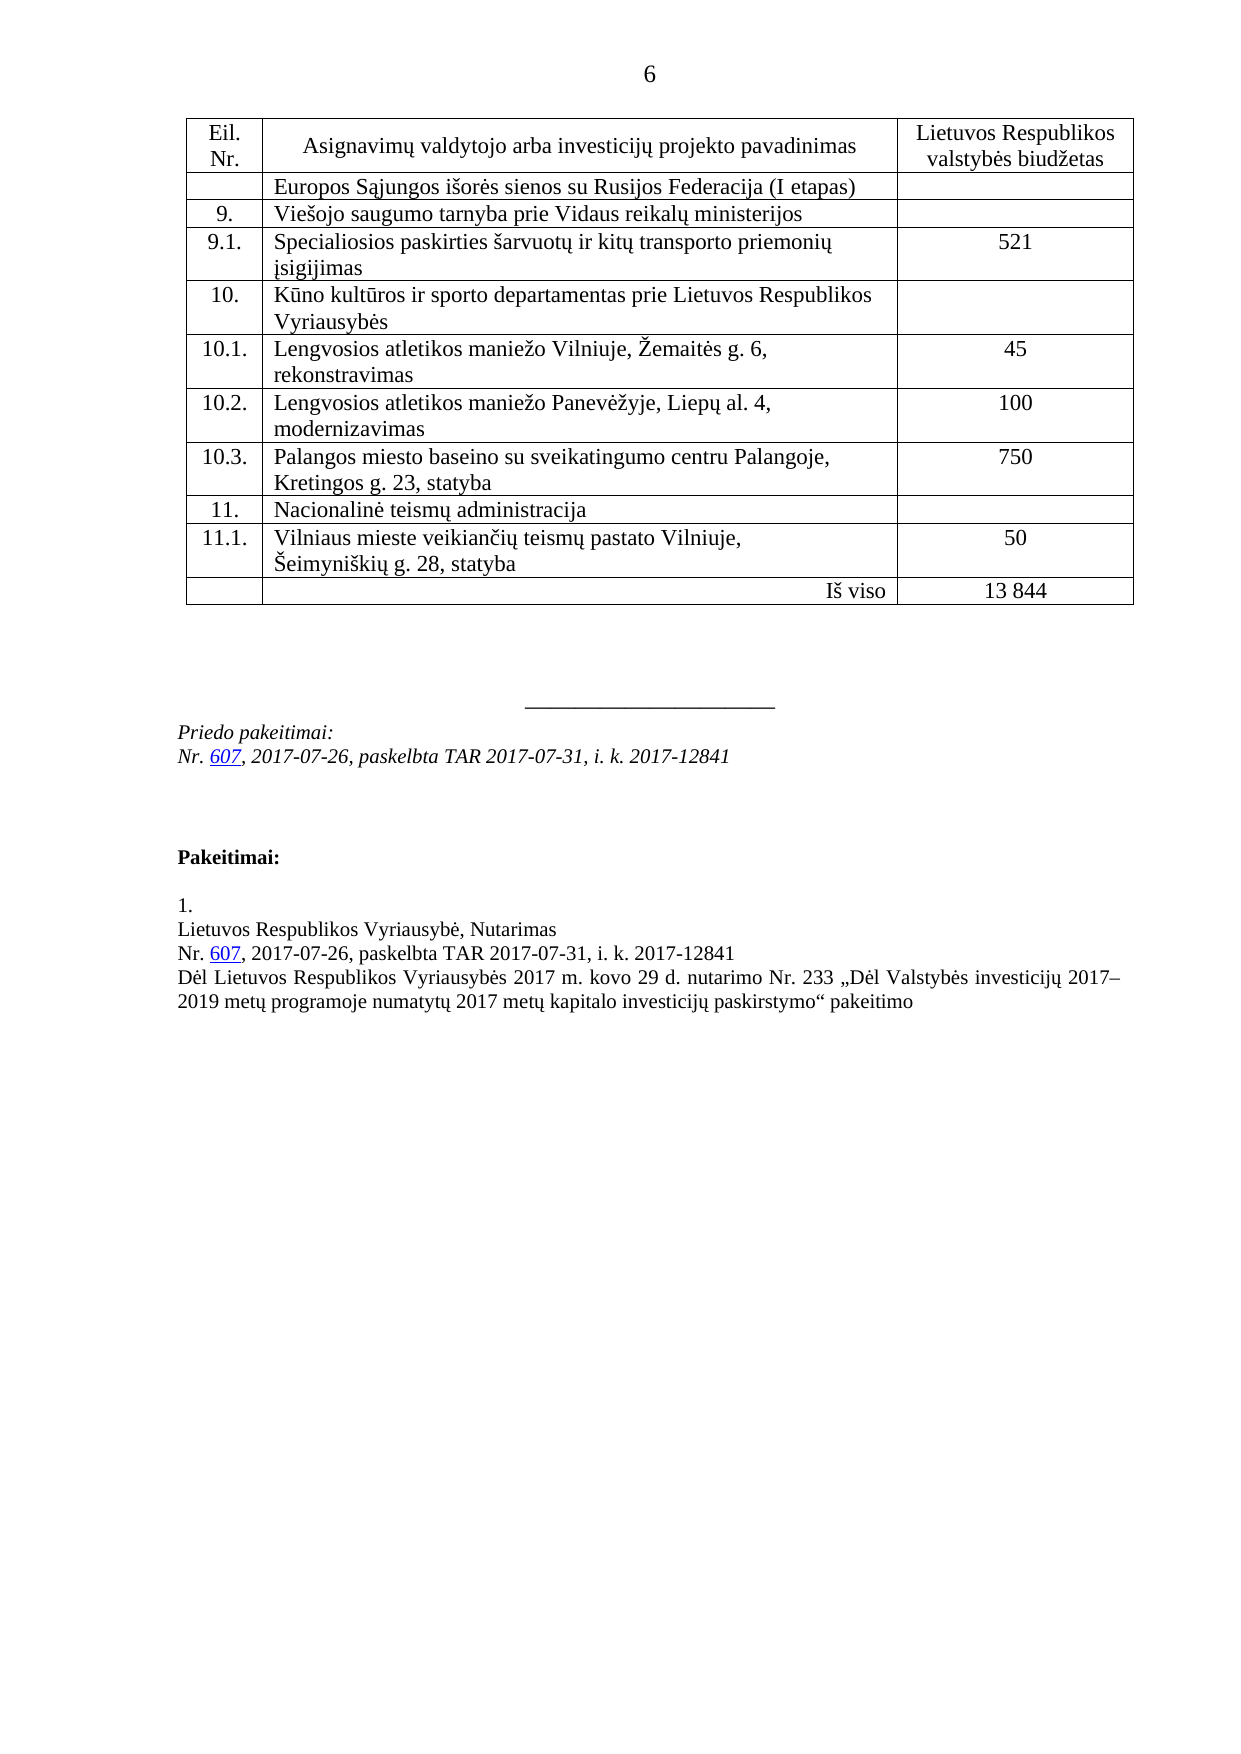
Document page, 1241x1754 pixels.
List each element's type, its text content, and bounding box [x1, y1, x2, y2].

table_cell [898, 200, 1133, 227]
table_cell 13 844 [898, 578, 1133, 604]
table_cell 100 [898, 389, 1133, 442]
table_cell 11. [187, 496, 262, 523]
table_cell 9. [187, 200, 262, 227]
table_cell 9.1. [187, 228, 262, 280]
table_cell 50 [898, 524, 1133, 577]
table_cell Nacionalinė teismų administracija [263, 496, 897, 523]
table_cell [187, 173, 262, 199]
table_cell 11.1. [187, 524, 262, 577]
text Dėl Lietuvos Respublikos Vyriausybės 2017 m. kovo 29 d. nutarimo Nr. 233 „Dėl Valstybės investicijų 2017–2019 metų programoje numatytų 2017 metų kapitalo investicijų paskirstymo“ pakeitimo [177, 965, 1122, 1013]
table_cell Lengvosios atletikos maniežo Panevėžyje, Liepų al. 4, modernizavimas [263, 389, 897, 442]
table_cell Specialiosios paskirties šarvuotų ir kitų transporto priemonių įsigijimas [263, 228, 897, 280]
table_cell [898, 173, 1133, 199]
table_header Lietuvos Respublikos valstybės biudžetas [898, 119, 1133, 172]
table_cell 521 [898, 228, 1133, 280]
table_cell [187, 578, 262, 604]
text Lietuvos Respublikos Vyriausybė, Nutarimas [177, 917, 1122, 941]
table_cell Europos Sąjungos išorės sienos su Rusijos Federacija (I etapas) [263, 173, 897, 199]
table_cell Lengvosios atletikos maniežo Vilniuje, Žemaitės g. 6, rekonstravimas [263, 335, 897, 388]
table_cell Vilniaus mieste veikiančių teismų pastato Vilniuje, Šeimyniškių g. 28, statyba [263, 524, 897, 577]
text –––––––––––––––––––– [177, 691, 1122, 720]
table_cell Kūno kultūros ir sporto departamentas prie Lietuvos Respublikos Vyriausybės [263, 281, 897, 334]
text Nr. 607, 2017-07-26, paskelbta TAR 2017-07-31, i. k. 2017-12841 [177, 941, 1122, 965]
text Pakeitimai: [177, 845, 1122, 869]
text 1. [177, 893, 1122, 917]
table_cell Viešojo saugumo tarnyba prie Vidaus reikalų ministerijos [263, 200, 897, 227]
table_cell Palangos miesto baseino su sveikatingumo centru Palangoje, Kretingos g. 23, statyba [263, 443, 897, 495]
table_header Eil. Nr. [187, 119, 262, 172]
table_cell 10.2. [187, 389, 262, 442]
table_header Asignavimų valdytojo arba investicijų projekto pavadinimas [263, 119, 897, 172]
table_cell 750 [898, 443, 1133, 495]
table_cell [898, 281, 1133, 334]
table_cell 10. [187, 281, 262, 334]
text Nr. 607, 2017-07-26, paskelbta TAR 2017-07-31, i. k. 2017-12841 [177, 744, 1122, 768]
table_cell Iš viso [263, 578, 897, 604]
table_cell 45 [898, 335, 1133, 388]
table_cell [898, 496, 1133, 523]
table_cell 10.3. [187, 443, 262, 495]
table_cell 10.1. [187, 335, 262, 388]
text Priedo pakeitimai: [177, 720, 1122, 744]
